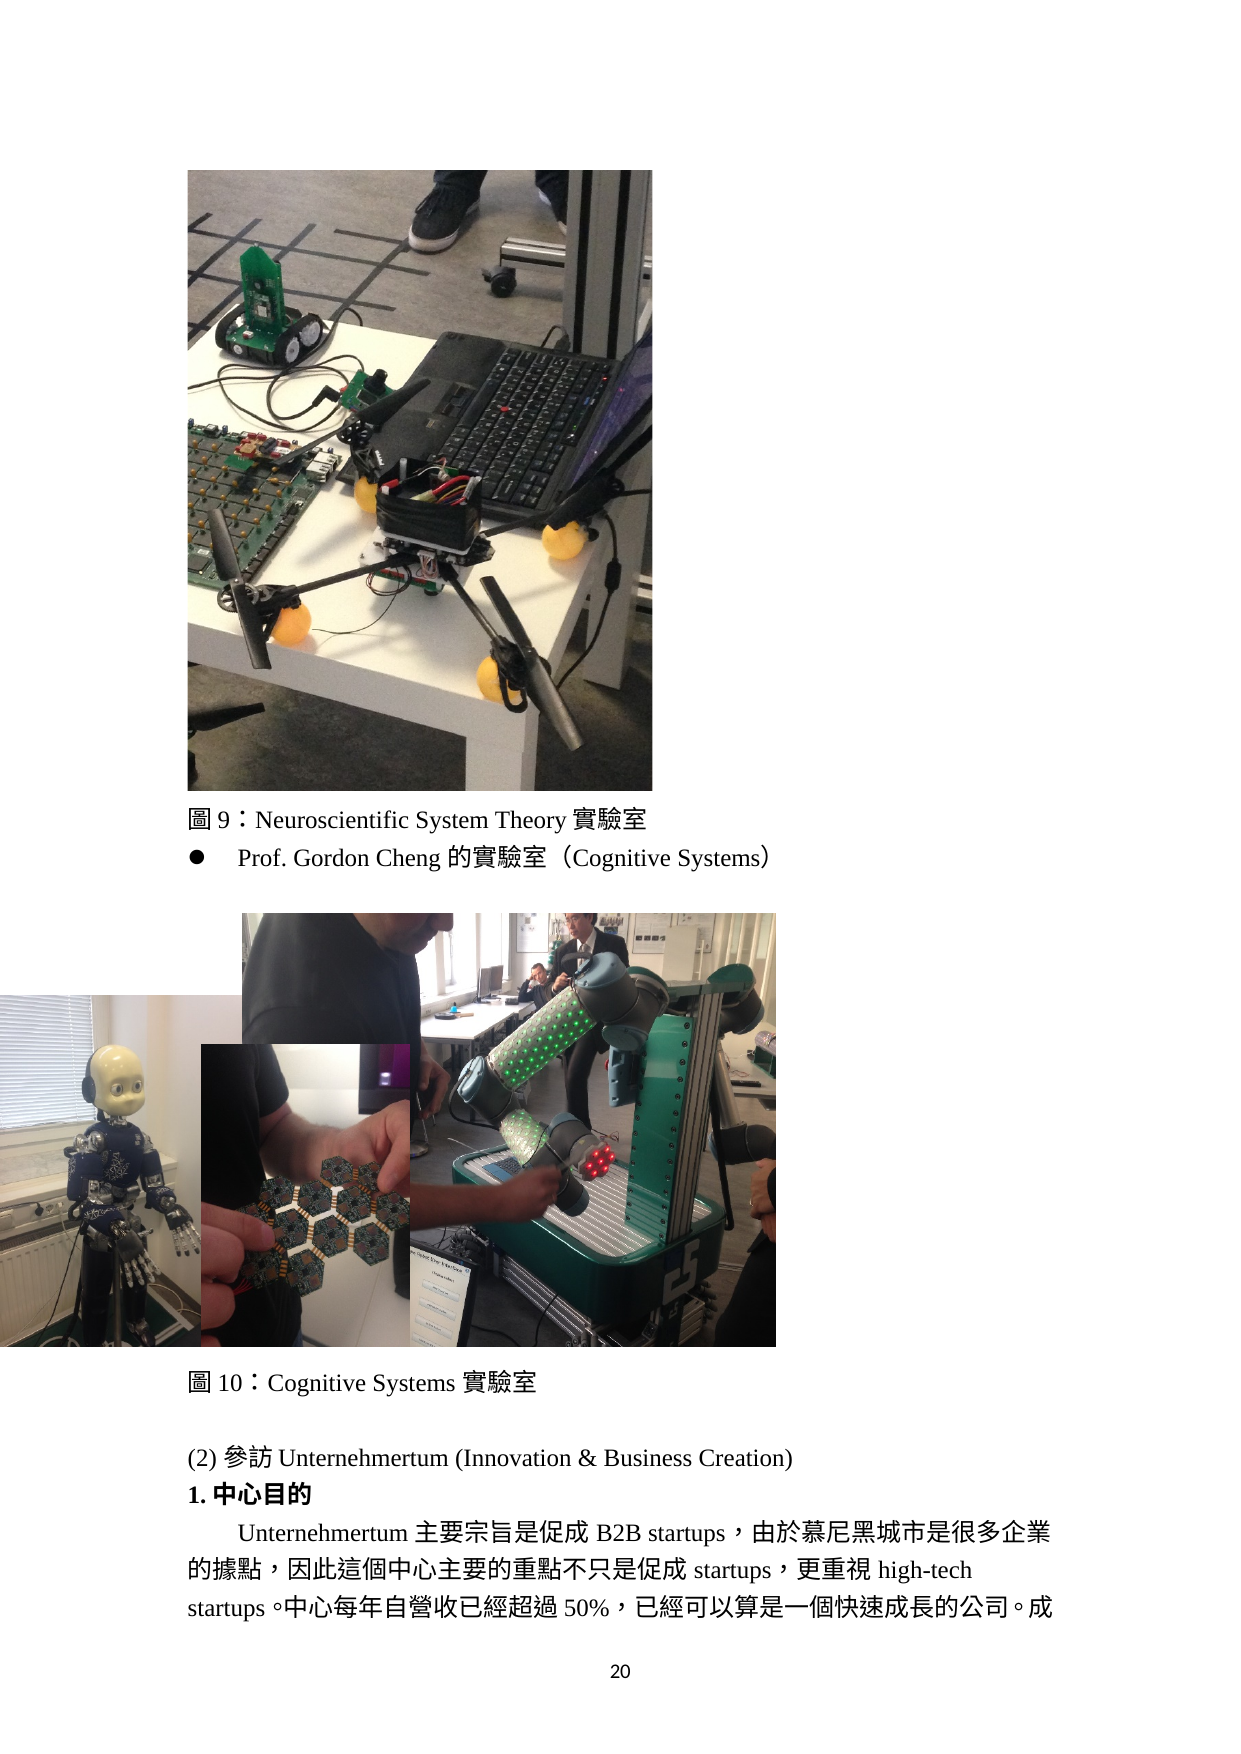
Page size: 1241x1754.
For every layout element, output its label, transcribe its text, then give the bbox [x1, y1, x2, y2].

text 圖10：Cognitive Systems 實驗室 [187, 1362, 1053, 1399]
list Prof. Gordon Cheng 的實驗室（Cognitive Systems） [187, 837, 1053, 874]
picture [0, 913, 776, 1347]
text 1. 中心目的 [187, 1474, 1053, 1512]
text Unternehmertum 主要宗旨是促成 B2B startups，由於慕尼黑城市是很多企業的據點，因此這個中心主要的重點不只是促成 startups，更重視 high-tech startups。中心每年自營收已經超過50%，已經可以算是一個快速成長的公司。成員有來自各個領域的教師約50名、行政人員約20名，負責開設創業相關課程與協助學生團隊創業。中心的經費來源 10% 來自政府、40% 來自 BMW 公司贊助、50% 則為自營收入。 [187, 1512, 1053, 1624]
picture [187, 170, 653, 791]
text (2) 參訪Unternehmertum (Innovation & Business Creation) [187, 1437, 1053, 1474]
text 圖9：Neuroscientific System Theory實驗室 [187, 799, 1053, 837]
